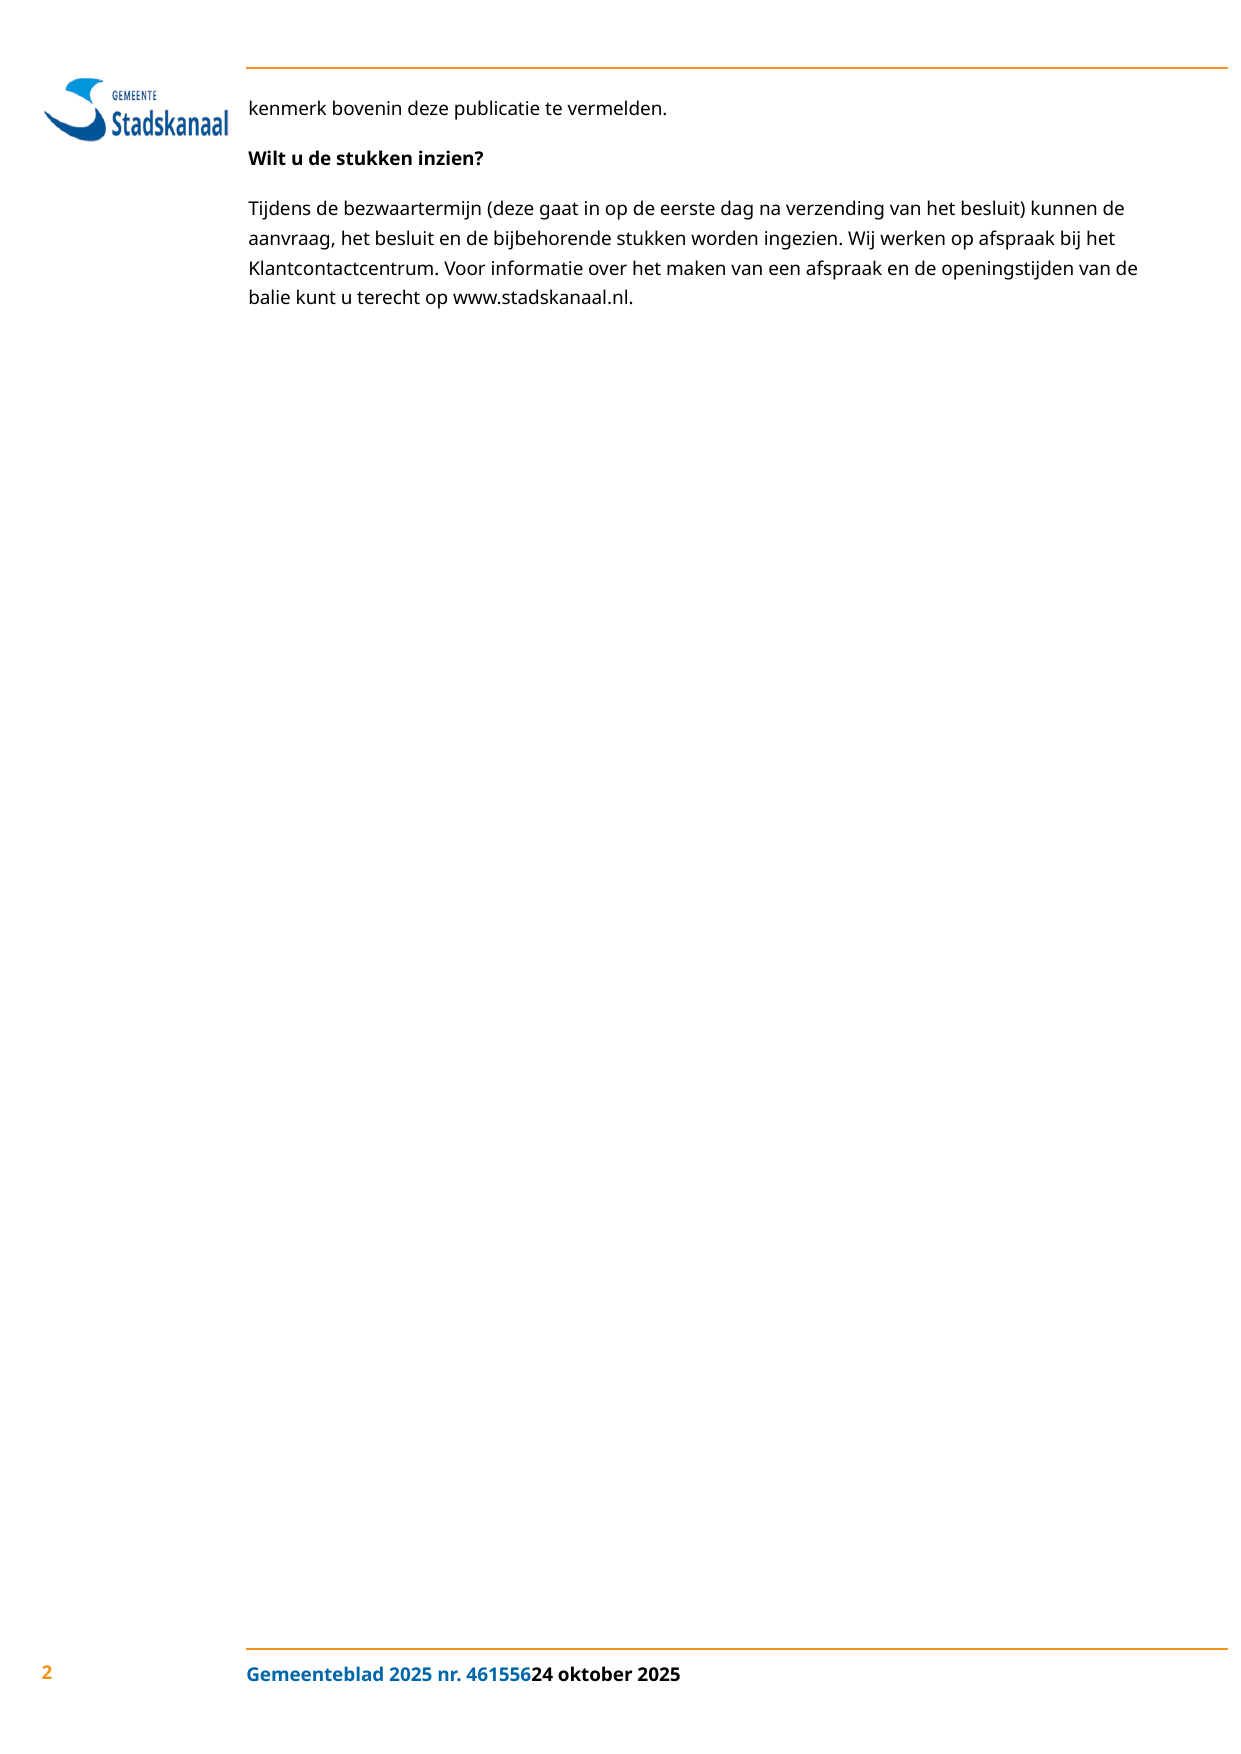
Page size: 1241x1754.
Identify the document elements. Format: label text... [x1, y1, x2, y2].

text kenmerk bovenin deze publicatie te vermelden. [248, 95, 1152, 121]
text Tijdens de bezwaartermijn (deze gaat in op de eerste dag na verzending van het besluit) kunnen de aanvraag, het besluit en de bijbehorende stukken worden ingezien. Wij werken op afspraak bij het Klantcontactcentrum. Voor informatie over het maken van een afspraak en de openingstijden van de balie kunt u terecht op www.stadskanaal.nl. [248, 196, 1152, 310]
picture [41, 47, 231, 172]
text Wilt u de stukken inzien? [248, 145, 1152, 171]
